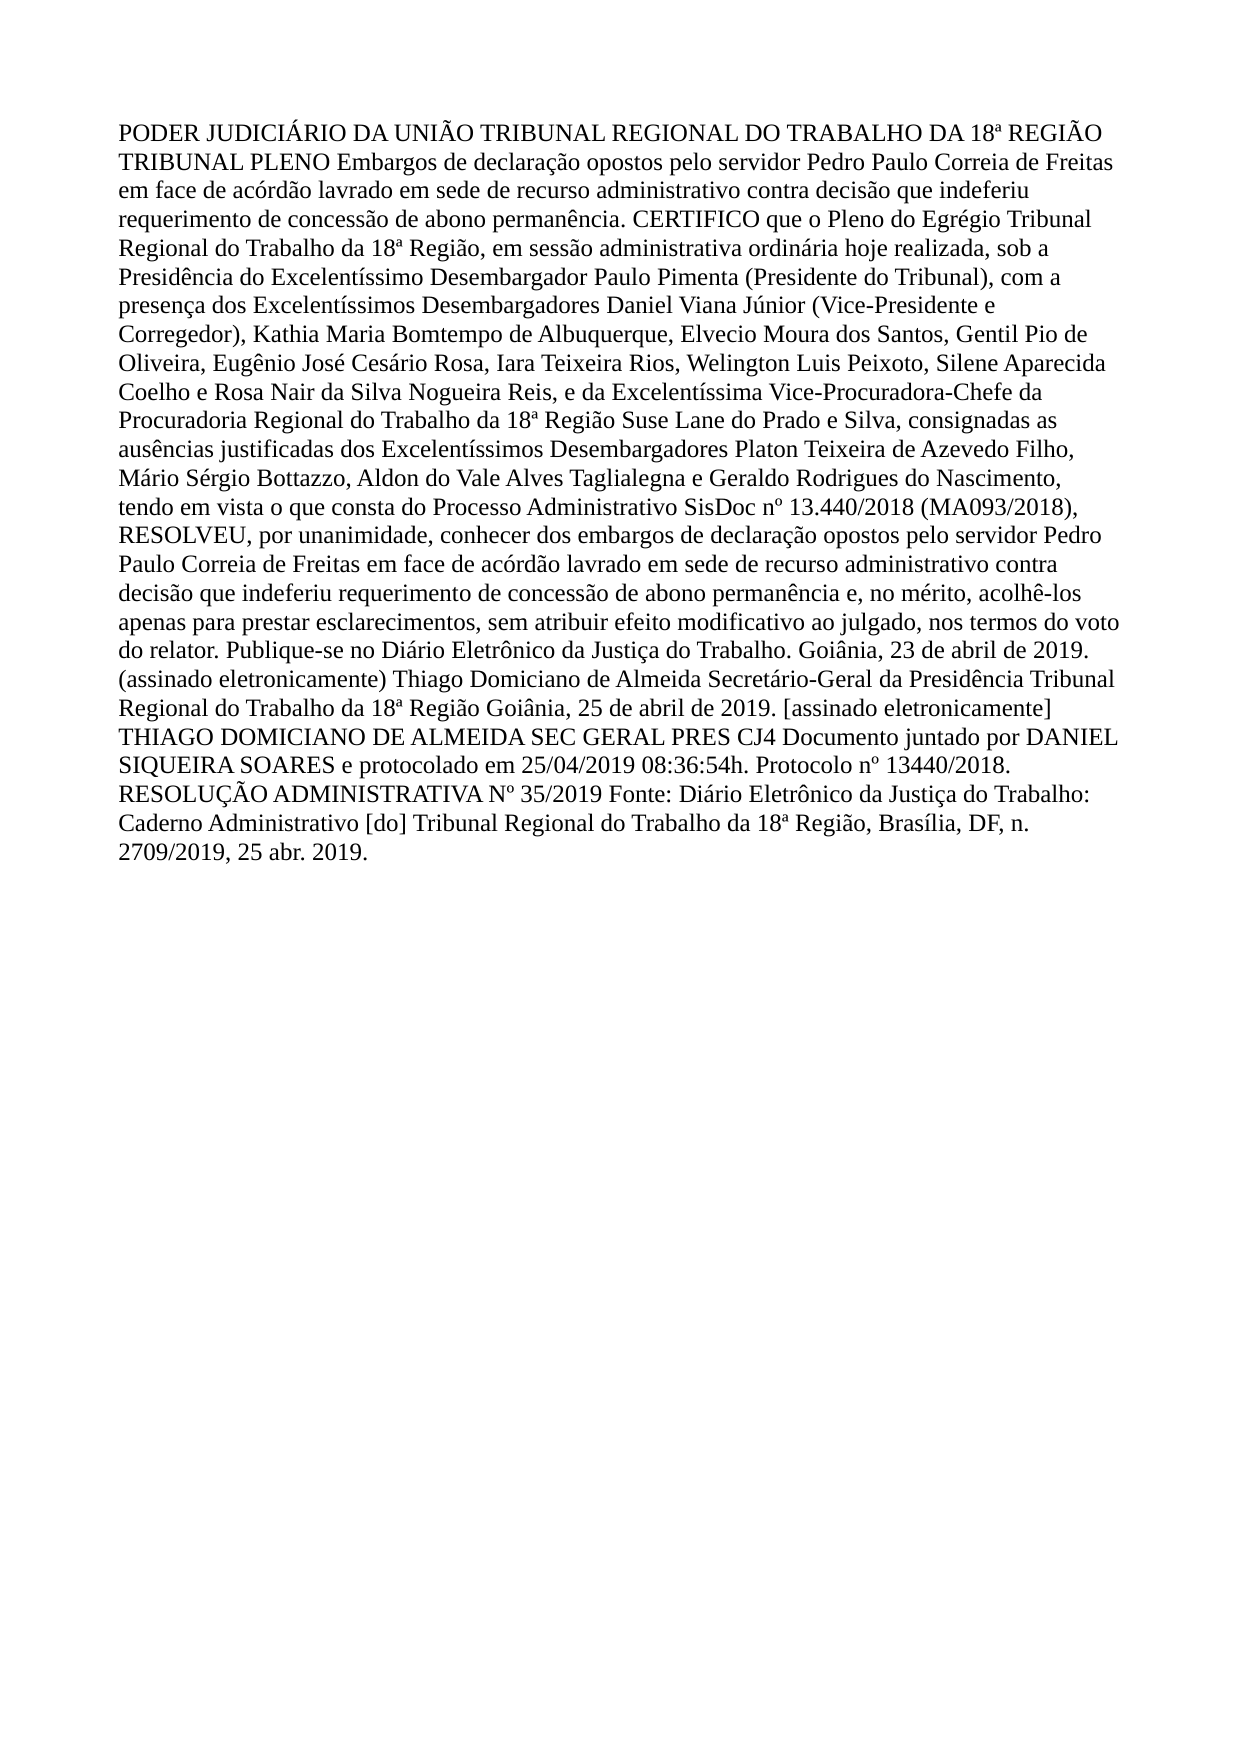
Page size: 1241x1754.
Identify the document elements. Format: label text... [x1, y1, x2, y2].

text PODER JUDICIÁRIO DA UNIÃO TRIBUNAL REGIONAL DO TRABALHO DA 18ª REGIÃO TRIBUNAL PLENO Embargos de declaração opostos pelo servidor Pedro Paulo Correia de Freitas em face de acórdão lavrado em sede de recurso administrativo contra decisão que indeferiu requerimento de concessão de abono permanência. CERTIFICO que o Pleno do Egrégio Tribunal Regional do Trabalho da 18ª Região, em sessão administrativa ordinária hoje realizada, sob a Presidência do Excelentíssimo Desembargador Paulo Pimenta (Presidente do Tribunal), com a presença dos Excelentíssimos Desembargadores Daniel Viana Júnior (Vice-Presidente e Corregedor), Kathia Maria Bomtempo de Albuquerque, Elvecio Moura dos Santos, Gentil Pio de Oliveira, Eugênio José Cesário Rosa, Iara Teixeira Rios, Welington Luis Peixoto, Silene Aparecida Coelho e Rosa Nair da Silva Nogueira Reis, e da Excelentíssima Vice-Procuradora-Chefe da Procuradoria Regional do Trabalho da 18ª Região Suse Lane do Prado e Silva, consignadas as ausências justificadas dos Excelentíssimos Desembargadores Platon Teixeira de Azevedo Filho, Mário Sérgio Bottazzo, Aldon do Vale Alves Taglialegna e Geraldo Rodrigues do Nascimento, tendo em vista o que consta do Processo Administrativo SisDoc nº 13.440/2018 (MA093/2018), RESOLVEU, por unanimidade, conhecer dos embargos de declaração opostos pelo servidor Pedro Paulo Correia de Freitas em face de acórdão lavrado em sede de recurso administrativo contra decisão que indeferiu requerimento de concessão de abono permanência e, no mérito, acolhê-los apenas para prestar esclarecimentos, sem atribuir efeito modificativo ao julgado, nos termos do voto do relator. Publique-se no Diário Eletrônico da Justiça do Trabalho. Goiânia, 23 de abril de 2019. (assinado eletronicamente) Thiago Domiciano de Almeida Secretário-Geral da Presidência Tribunal Regional do Trabalho da 18ª Região Goiânia, 25 de abril de 2019. [assinado eletronicamente] THIAGO DOMICIANO DE ALMEIDA SEC GERAL PRES CJ4 Documento juntado por DANIEL SIQUEIRA SOARES e protocolado em 25/04/2019 08:36:54h. Protocolo nº 13440/2018. RESOLUÇÃO ADMINISTRATIVA Nº 35/2019 Fonte: Diário Eletrônico da Justiça do Trabalho: Caderno Administrativo [do] Tribunal Regional do Trabalho da 18ª Região, Brasília, DF, n. 2709/2019, 25 abr. 2019. [118, 118, 1122, 866]
